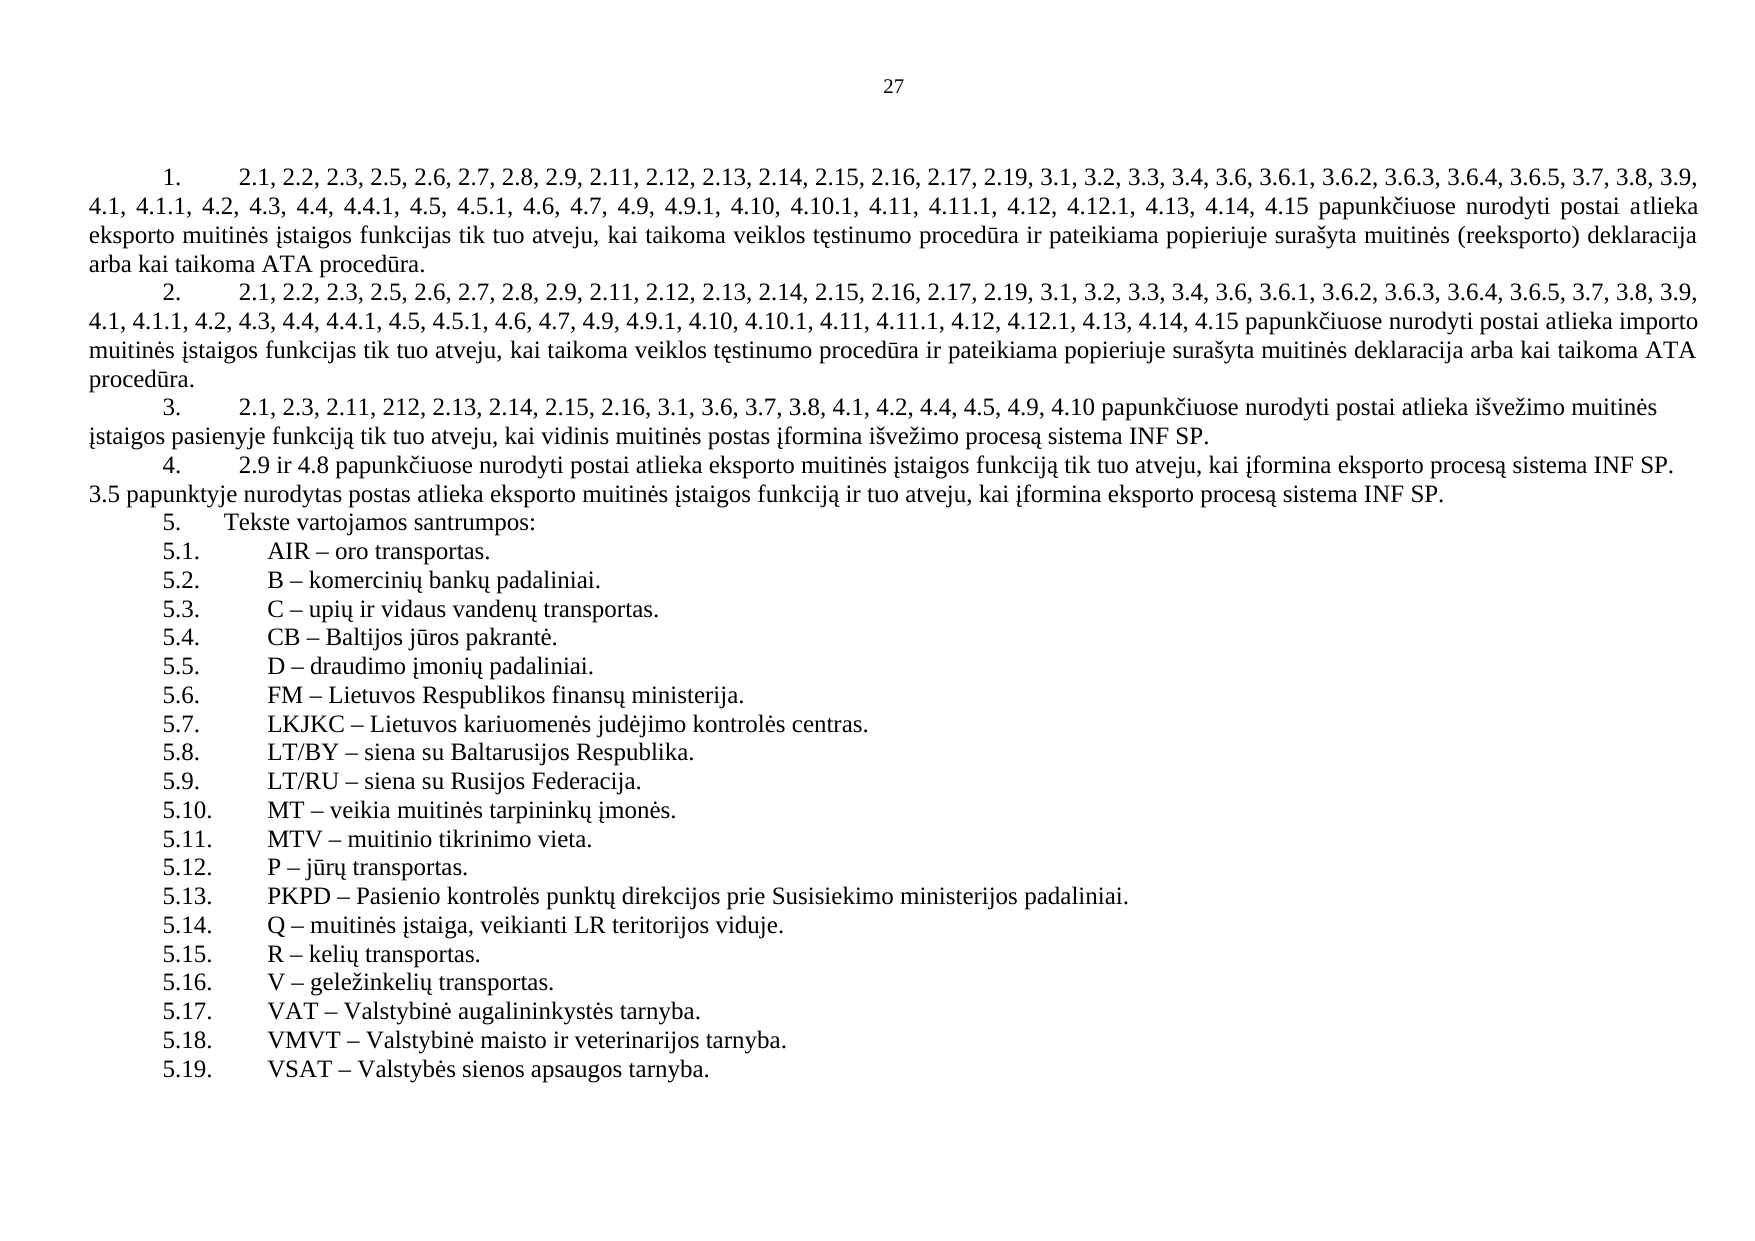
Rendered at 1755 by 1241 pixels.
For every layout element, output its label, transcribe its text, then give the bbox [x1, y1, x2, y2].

text 5.2. B – komercinių bankų padaliniai. [162, 565, 1698, 594]
text 5.3. C – upių ir vidaus vandenų transportas. [162, 594, 1698, 622]
text 5.7. LKJKC – Lietuvos kariuomenės judėjimo kontrolės centras. [162, 709, 1698, 737]
text 5.16. V – geležinkelių transportas. [162, 967, 1698, 996]
text 5.11. MTV – muitinio tikrinimo vieta. [162, 824, 1698, 852]
text 5.4. CB – Baltijos jūros pakrantė. [162, 622, 1698, 651]
text 2. 2.1, 2.2, 2.3, 2.5, 2.6, 2.7, 2.8, 2.9, 2.11, 2.12, 2.13, 2.14, 2.15, 2.16, 2.17, 2.19, 3.1, 3.2, 3.3, 3.4, 3.6, 3.6.1, 3.6.2, 3.6.3, 3.6.4, 3.6.5, 3.7, 3.8, 3.9, 4.1, 4.1.1, 4.2, 4.3, 4.4, 4.4.1, 4.5, 4.5.1, 4.6, 4.7, 4.9, 4.9.1, 4.10, 4.10.1, 4.11, 4.11.1, 4.12, 4.12.1, 4.13, 4.14, 4.15 papunkčiuose nurodyti postai atlieka importo muitinės įstaigos funkcijas tik tuo atveju, kai taikoma veiklos tęstinumo procedūra ir pateikiama popieriuje surašyta muitinės deklaracija arba kai taikoma ATA procedūra. [89, 277, 1698, 392]
text 4. 2.9 ir 4.8 papunkčiuose nurodyti postai atlieka eksporto muitinės įstaigos funkciją tik tuo atveju, kai įformina eksporto procesą sistema INF SP. 3.5 papunktyje nurodytas postas atlieka eksporto muitinės įstaigos funkciją ir tuo atveju, kai įformina eksporto procesą sistema INF SP. [89, 450, 1698, 507]
text 1. 2.1, 2.2, 2.3, 2.5, 2.6, 2.7, 2.8, 2.9, 2.11, 2.12, 2.13, 2.14, 2.15, 2.16, 2.17, 2.19, 3.1, 3.2, 3.3, 3.4, 3.6, 3.6.1, 3.6.2, 3.6.3, 3.6.4, 3.6.5, 3.7, 3.8, 3.9, 4.1, 4.1.1, 4.2, 4.3, 4.4, 4.4.1, 4.5, 4.5.1, 4.6, 4.7, 4.9, 4.9.1, 4.10, 4.10.1, 4.11, 4.11.1, 4.12, 4.12.1, 4.13, 4.14, 4.15 papunkčiuose nurodyti postai atlieka eksporto muitinės įstaigos funkcijas tik tuo atveju, kai taikoma veiklos tęstinumo procedūra ir pateikiama popieriuje surašyta muitinės (reeksporto) deklaracija arba kai taikoma ATA procedūra. [89, 162, 1698, 277]
text 5.19. VSAT – Valstybės sienos apsaugos tarnyba. [162, 1054, 1698, 1082]
text 5.14. Q – muitinės įstaiga, veikianti LR teritorijos viduje. [162, 910, 1698, 939]
text 5.15. R – kelių transportas. [162, 939, 1698, 967]
text 5.18. VMVT – Valstybinė maisto ir veterinarijos tarnyba. [162, 1025, 1698, 1054]
text 5.5. D – draudimo įmonių padaliniai. [162, 651, 1698, 680]
text 5.8. LT/BY – siena su Baltarusijos Respublika. [162, 737, 1698, 766]
text 5.6. FM – Lietuvos Respublikos finansų ministerija. [162, 680, 1698, 709]
text 5. Tekste vartojamos santrumpos: [162, 507, 1698, 536]
text 5.10. MT – veikia muitinės tarpininkų įmonės. [162, 795, 1698, 824]
text 5.13. PKPD – Pasienio kontrolės punktų direkcijos prie Susisiekimo ministerijos padaliniai. [162, 881, 1698, 910]
text 5.17. VAT – Valstybinė augalininkystės tarnyba. [162, 996, 1698, 1025]
text 3. 2.1, 2.3, 2.11, 212, 2.13, 2.14, 2.15, 2.16, 3.1, 3.6, 3.7, 3.8, 4.1, 4.2, 4.4, 4.5, 4.9, 4.10 papunkčiuose nurodyti postai atlieka išvežimo muitinės įstaigos pasienyje funkciją tik tuo atveju, kai vidinis muitinės postas įformina išvežimo procesą sistema INF SP. [89, 392, 1698, 450]
text 5.1. AIR – oro transportas. [162, 536, 1698, 565]
text 5.12. P – jūrų transportas. [162, 852, 1698, 881]
text 5.9. LT/RU – siena su Rusijos Federacija. [162, 766, 1698, 795]
